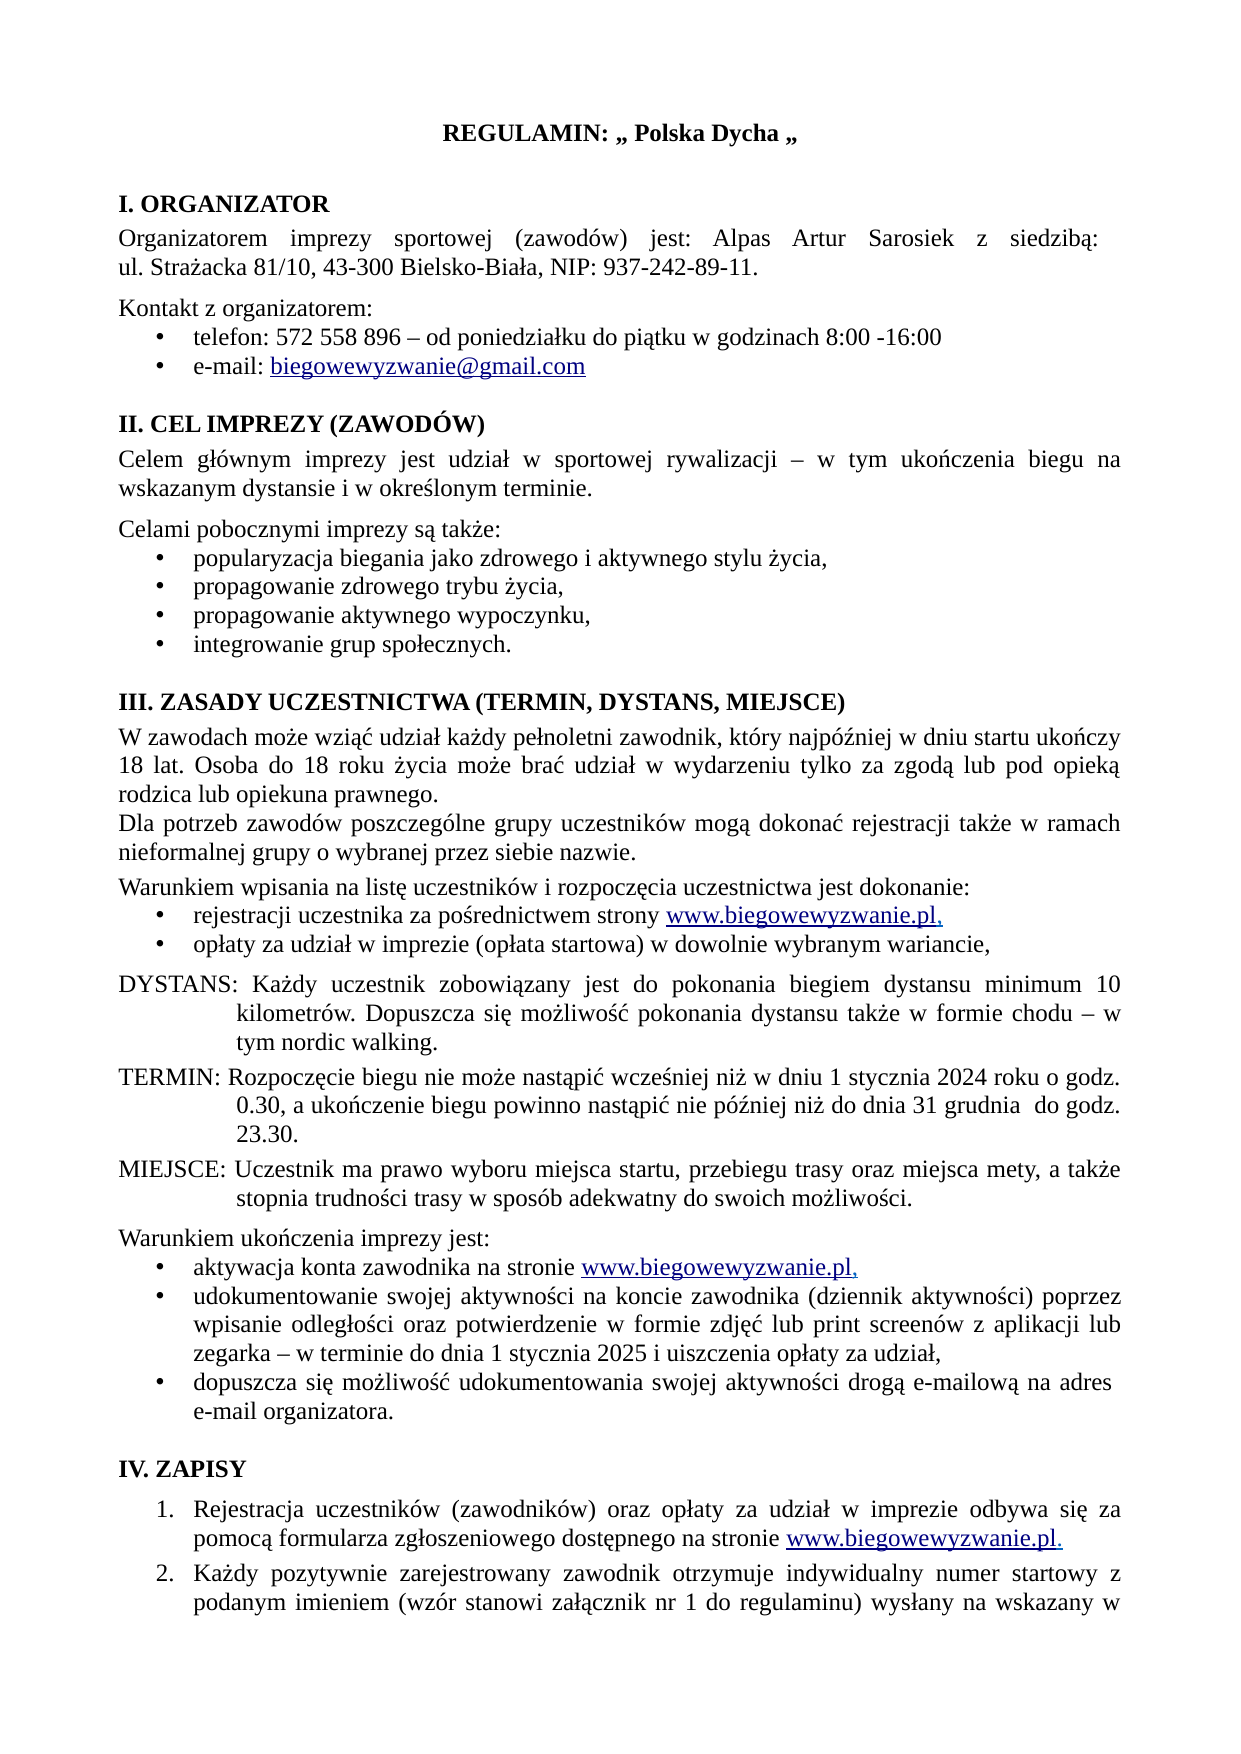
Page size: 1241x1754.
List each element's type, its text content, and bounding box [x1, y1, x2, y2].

list aktywacja konta zawodnika na stronie www.biegowewyzwanie.pl, [156, 1252, 1122, 1281]
list rejestracji uczestnika za pośrednictwem strony www.biegowewyzwanie.pl, [156, 900, 1122, 929]
text W zawodach może wziąć udział każdy pełnoletni zawodnik, który najpóźniej w dniu startu ukończy 18 lat. Osoba do 18 roku życia może brać udział w wydarzeniu tylko za zgodą lub pod opieką rodzica lub opiekuna prawnego. [118, 722, 1122, 808]
text Warunkiem wpisania na listę uczestników i rozpoczęcia uczestnictwa jest dokonanie: [118, 872, 1122, 900]
text I. ORGANIZATOR [118, 189, 1122, 218]
text Kontakt z organizatorem: [118, 293, 1122, 322]
list telefon: 572 558 896 – od poniedziałku do piątku w godzinach 8:00 -16:00 [156, 322, 1122, 351]
text Celem głównym imprezy jest udział w sportowej rywalizacji – w tym ukończenia biegu na wskazanym dystansie i w określonym terminie. [118, 444, 1122, 501]
text Organizatorem imprezy sportowej (zawodów) jest: Alpas Artur Sarosiek z siedzibą: ul. Strażacka 81/10, 43-300 Bielsko-Biała, NIP: 937-242-89-11. [118, 223, 1122, 281]
list udokumentowanie swojej aktywności na koncie zawodnika (dziennik aktywności) poprzez wpisanie odległości oraz potwierdzenie w formie zdjęć lub print screenów z aplikacji lub zegarka – w terminie do dnia 1 stycznia 2025 i uiszczenia opłaty za udział, [156, 1281, 1122, 1367]
list e-mail: biegowewyzwanie@gmail.com [156, 351, 1122, 380]
text II. CEL IMPREZY (ZAWODÓW) [118, 409, 1122, 438]
text IV. ZAPISY [118, 1454, 1122, 1483]
text TERMIN: Rozpoczęcie biegu nie może nastąpić wcześniej niż w dniu 1 stycznia 2024 roku o godz. 0.30, a ukończenie biegu powinno nastąpić nie później niż do dnia 31 grudnia do godz. 23.30. [118, 1062, 1122, 1148]
text Celami pobocznymi imprezy są także: [118, 514, 1122, 543]
text MIEJSCE: Uczestnik ma prawo wyboru miejsca startu, przebiegu trasy oraz miejsca mety, a także stopnia trudności trasy w sposób adekwatny do swoich możliwości. [118, 1154, 1122, 1211]
text Dla potrzeb zawodów poszczególne grupy uczestników mogą dokonać rejestracji także w ramach nieformalnej grupy o wybranej przez siebie nazwie. [118, 808, 1122, 866]
list opłaty za udział w imprezie (opłata startowa) w dowolnie wybranym wariancie, [156, 929, 1122, 958]
list popularyzacja biegania jako zdrowego i aktywnego stylu życia, [156, 543, 1122, 571]
list dopuszcza się możliwość udokumentowania swojej aktywności drogą e-mailową na adres e-mail organizatora. [156, 1367, 1122, 1424]
text III. ZASADY UCZESTNICTWA (TERMIN, DYSTANS, MIEJSCE) [118, 687, 1122, 716]
list propagowanie aktywnego wypoczynku, [156, 600, 1122, 629]
list Rejestracja uczestników (zawodników) oraz opłaty za udział w imprezie odbywa się za pomocą formularza zgłoszeniowego dostępnego na stronie www.biegowewyzwanie.pl. [156, 1494, 1122, 1552]
list propagowanie zdrowego trybu życia, [156, 571, 1122, 600]
text Warunkiem ukończenia imprezy jest: [118, 1223, 1122, 1252]
list Każdy pozytywnie zarejestrowany zawodnik otrzymuje indywidualny numer startowy z podanym imieniem (wzór stanowi załącznik nr 1 do regulaminu) wysłany na wskazany w [156, 1558, 1122, 1616]
text REGULAMIN: „ Polska Dycha „ [118, 118, 1122, 147]
text DYSTANS: Każdy uczestnik zobowiązany jest do pokonania biegiem dystansu minimum 10 kilometrów. Dopuszcza się możliwość pokonania dystansu także w formie chodu – w tym nordic walking. [118, 969, 1122, 1056]
list integrowanie grup społecznych. [156, 629, 1122, 658]
